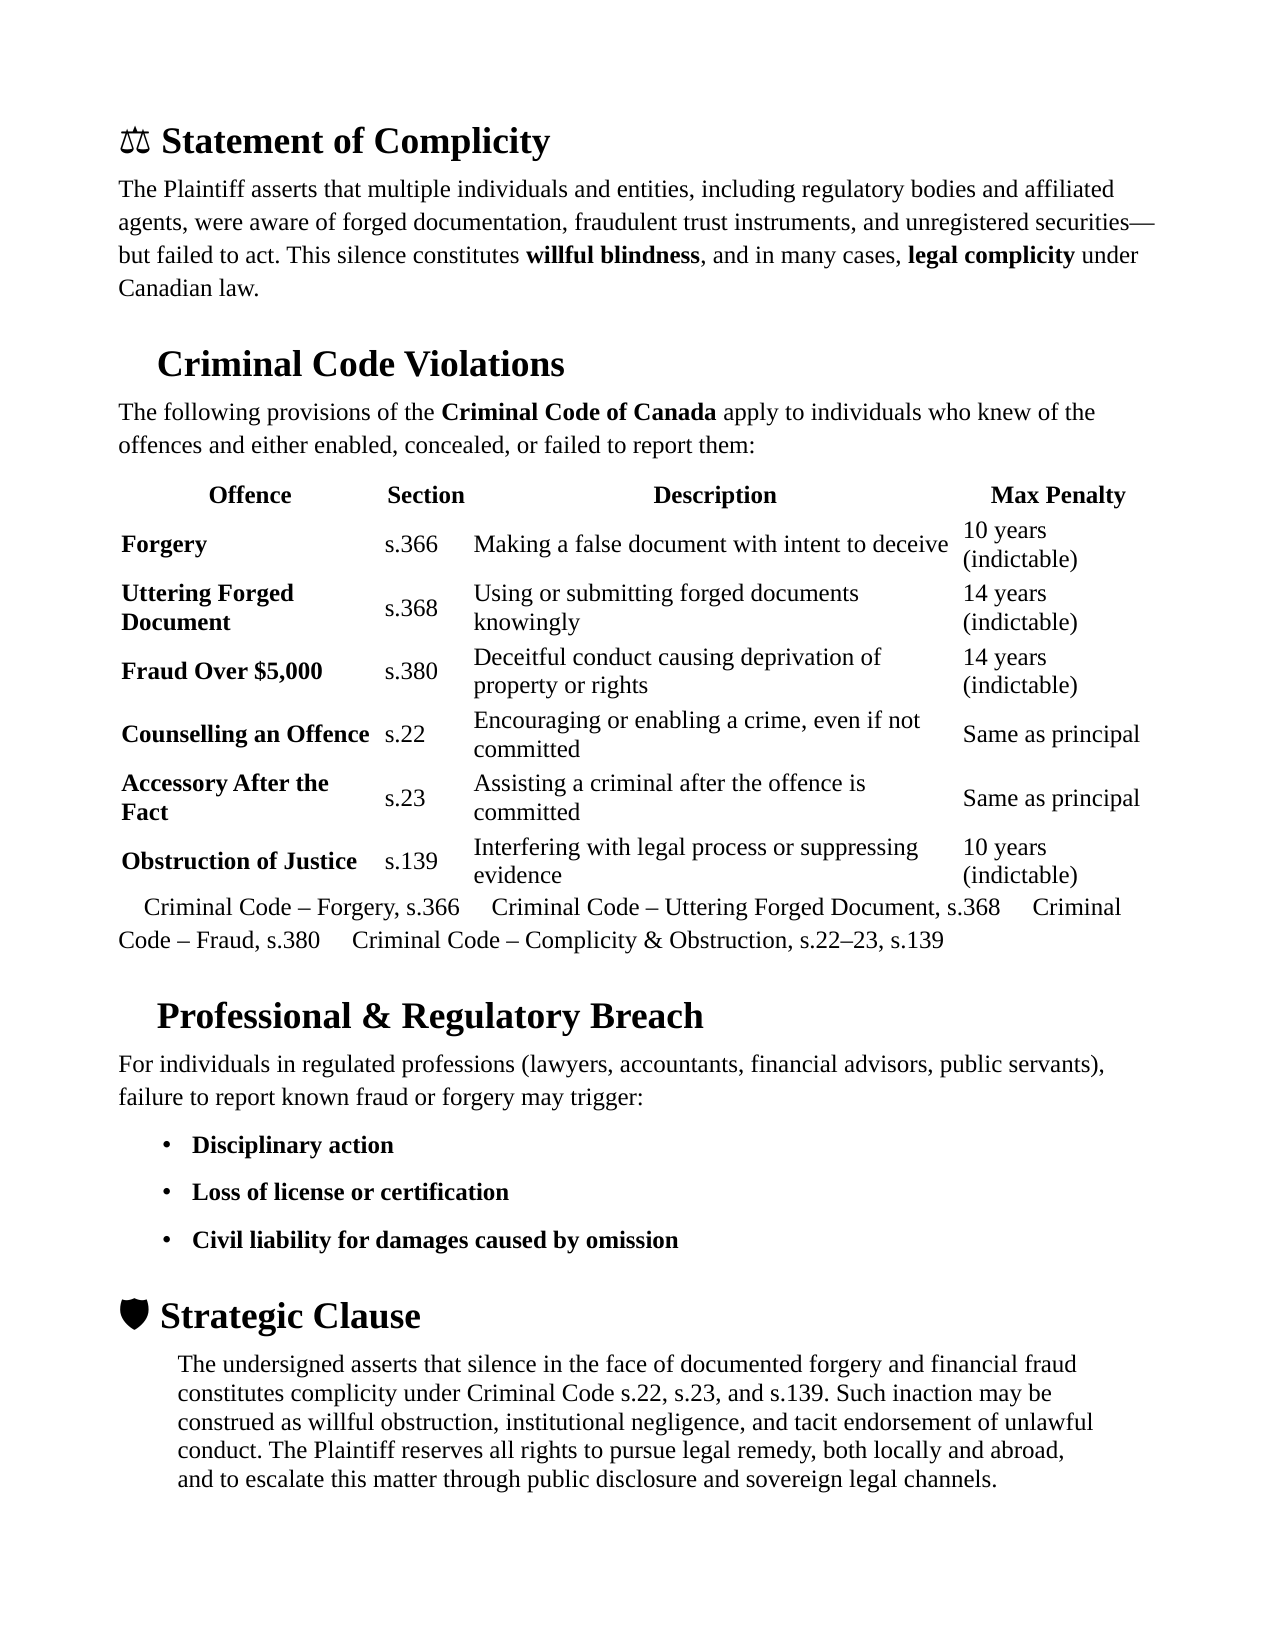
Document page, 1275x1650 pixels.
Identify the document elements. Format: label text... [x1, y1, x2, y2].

table_cell s.380 [382, 639, 470, 702]
subtitle 🛡️ Strategic Clause [118, 1293, 1157, 1337]
table_cell 10 years (indictable) [960, 829, 1157, 892]
table_cell s.23 [382, 765, 470, 829]
table_cell s.139 [382, 829, 470, 892]
table_cell 10 years (indictable) [960, 512, 1157, 575]
table_cell s.366 [382, 512, 470, 575]
table_cell Counselling an Offence [118, 702, 382, 765]
list Disciplinary action [162, 1130, 1157, 1158]
table_header Description [470, 478, 960, 512]
table_header Section [382, 478, 470, 512]
text 📜 Criminal Code – Forgery, s.366 📜 Criminal Code – Uttering Forged Document, s.368 📜 Criminal Code – Fraud, s.380 📜 Criminal Code – Complicity & Obstruction, s.22–23, s.139 [118, 892, 1157, 954]
table_cell Uttering Forged Document [118, 575, 382, 639]
subtitle ⚖️ Statement of Complicity [118, 118, 1157, 161]
table_cell Assisting a criminal after the offence is committed [470, 765, 960, 829]
table_cell Accessory After the Fact [118, 765, 382, 829]
table_cell Obstruction of Justice [118, 829, 382, 892]
subtitle 🔹 Criminal Code Violations [118, 341, 1157, 384]
table_cell Deceitful conduct causing deprivation of property or rights [470, 639, 960, 702]
text The following provisions of the Criminal Code of Canada apply to individuals who knew of the offences and either enabled, concealed, or failed to report them: [118, 397, 1157, 459]
table_cell 14 years (indictable) [960, 575, 1157, 639]
list Loss of license or certification [162, 1177, 1157, 1206]
text For individuals in regulated professions (lawyers, accountants, financial advisors, public servants), failure to report known fraud or forgery may trigger: [118, 1049, 1157, 1111]
table_cell s.368 [382, 575, 470, 639]
table_cell Using or submitting forged documents knowingly [470, 575, 960, 639]
table_cell Fraud Over $5,000 [118, 639, 382, 702]
table_header Max Penalty [960, 478, 1157, 512]
table_cell Same as principal [960, 765, 1157, 829]
table_cell Making a false document with intent to deceive [470, 512, 960, 575]
table_cell 14 years (indictable) [960, 639, 1157, 702]
table_header Offence [118, 478, 382, 512]
text The Plaintiff asserts that multiple individuals and entities, including regulatory bodies and affiliated agents, were aware of forged documentation, fraudulent trust instruments, and unregistered securities—but failed to act. This silence constitutes willful blindness, and in many cases, legal complicity under Canadian law. [118, 174, 1157, 302]
text The undersigned asserts that silence in the face of documented forgery and financial fraud constitutes complicity under Criminal Code s.22, s.23, and s.139. Such inaction may be construed as willful obstruction, institutional negligence, and tacit endorsement of unlawful conduct. The Plaintiff reserves all rights to pursue legal remedy, both locally and abroad, and to escalate this matter through public disclosure and sovereign legal channels. [177, 1349, 1098, 1493]
table_cell Encouraging or enabling a crime, even if not committed [470, 702, 960, 765]
subtitle 🧠 Professional & Regulatory Breach [118, 993, 1157, 1037]
list Civil liability for damages caused by omission [162, 1225, 1157, 1254]
table_cell Same as principal [960, 702, 1157, 765]
table_cell Forgery [118, 512, 382, 575]
table_cell Interfering with legal process or suppressing evidence [470, 829, 960, 892]
table_cell s.22 [382, 702, 470, 765]
